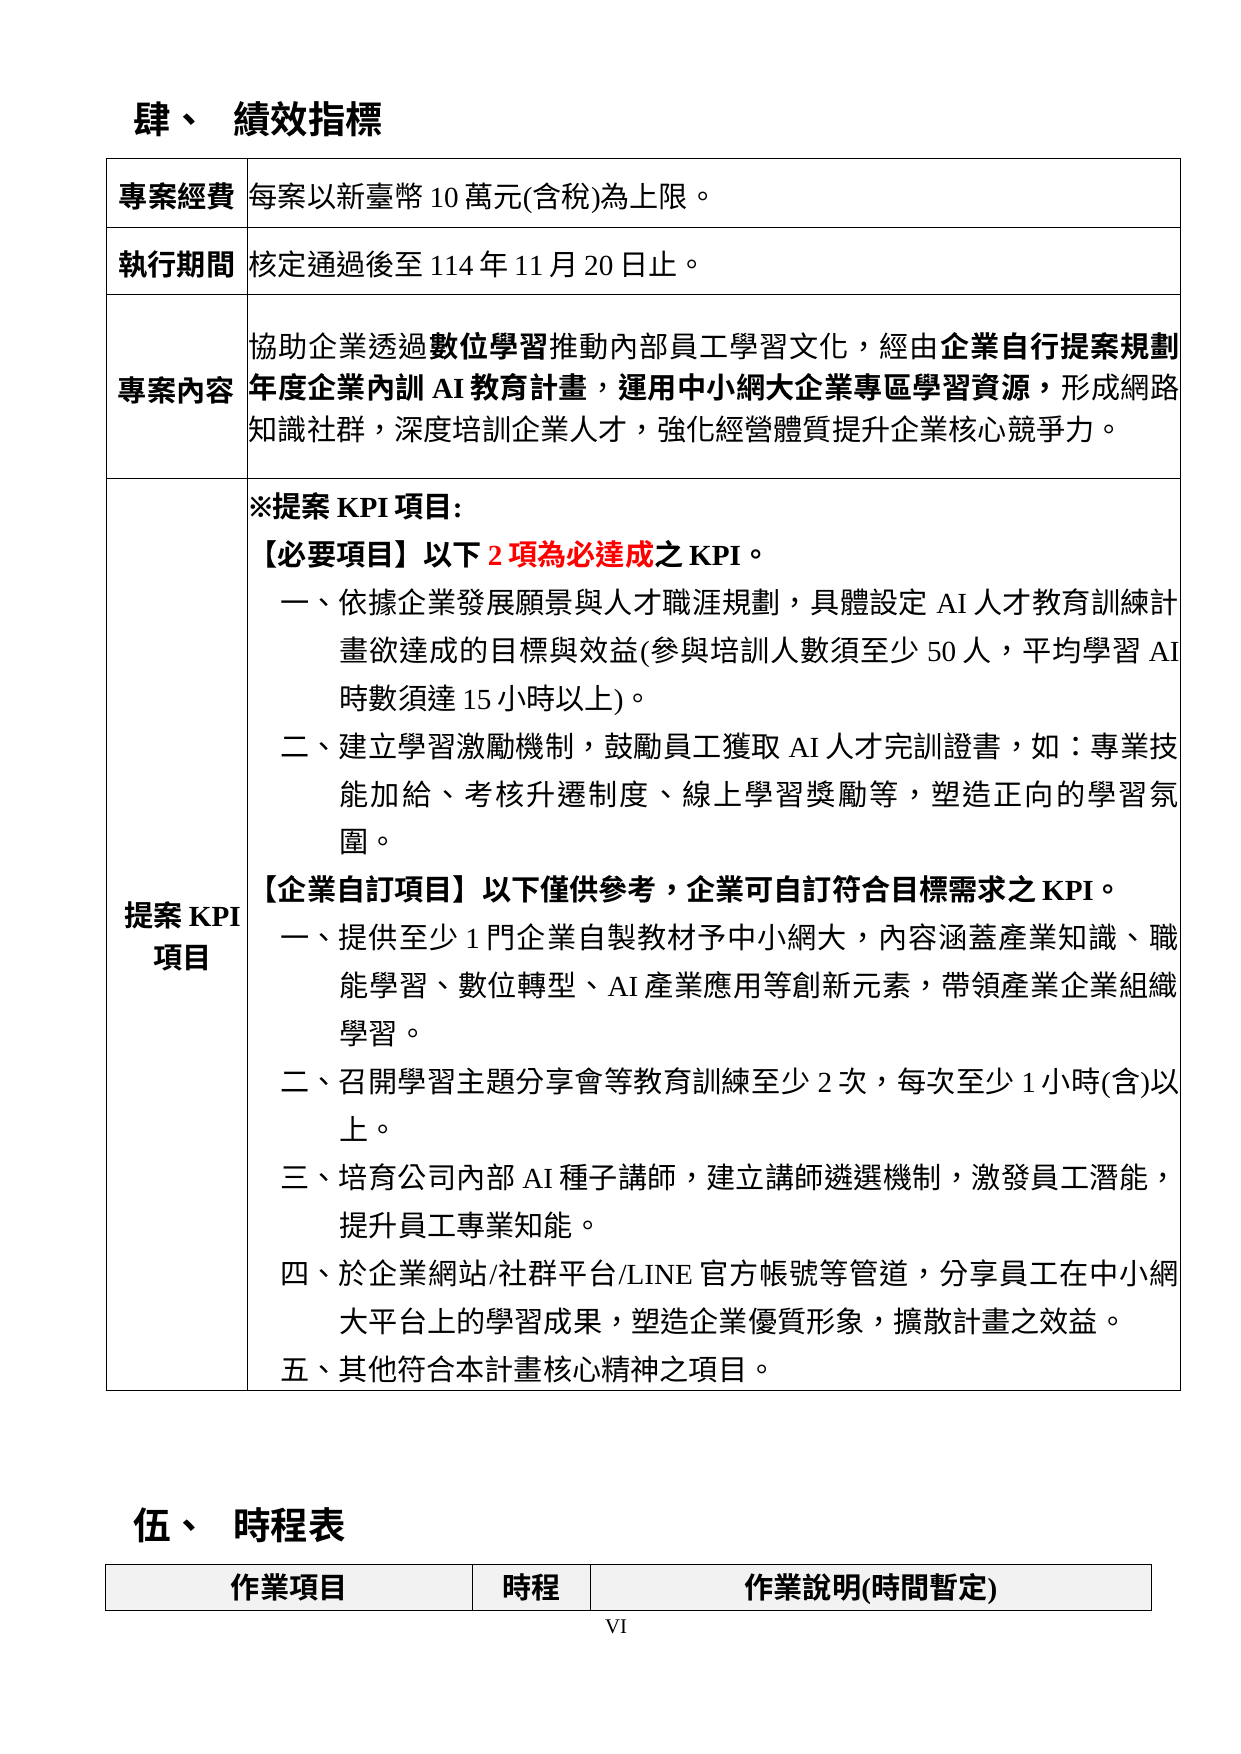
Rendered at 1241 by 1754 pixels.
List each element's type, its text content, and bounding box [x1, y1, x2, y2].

table_cell 協助企業透過數位學習推動內部員工學習文化，經由企業自行提案規劃年度企業內訓AI教育計畫，運用中小網大企業專區學習資源，形成網路知識社群，深度培訓企業人才，強化經營體質提升企業核心競爭力。 [248, 295, 1180, 478]
table_header 時程 [473, 1565, 590, 1610]
table_header 每案以新臺幣10萬元(含稅)為上限。 [248, 159, 1180, 227]
table_cell 核定通過後至114年11月20日止。 [248, 228, 1180, 293]
list 績效指標 [133, 83, 1122, 146]
table_cell ※提案KPI項目: 【必要項目】以下2項為必達成之KPI。 依據企業發展願景與人才職涯規劃，具體設定AI人才教育訓練計畫欲達成的目標與效益(參與培訓人數須至少50人，平均學習AI時數須達15小時以上)。 建立學習激勵機制，鼓勵員工獲取AI人才完訓證書，如：專業技能加給、考核升遷制度、線上學習獎勵等，塑造正向的學習氛圍。 【企業自訂項目】以下僅供參考，企業可自訂符合目標需求之KPI。 提供至少1門企業自製教材予中小網大，內容涵蓋產業知識、職能學習、數位轉型、AI產業應用等創新元素，帶領產業企業組織學習。 召開學習主題分享會等教育訓練至少2次，每次至少1小時(含)以上。 培育公司內部AI種子講師，建立講師遴選機制，激發員工潛能，提升員工專業知能。 於企業網站/社群平台/LINE官方帳號等管道，分享員工在中小網大平台上的學習成果，塑造企業優質形象，擴散計畫之效益。 其他符合本計畫核心精神之項目。 [248, 479, 1180, 862]
table_cell ※提案KPI項目: 【必要項目】以下2項為必達成之KPI。 依據企業發展願景與人才職涯規劃，具體設定AI人才教育訓練計畫欲達成的目標與效益(參與培訓人數須至少50人，平均學習AI時數須達15小時以上)。 建立學習激勵機制，鼓勵員工獲取AI人才完訓證書，如：專業技能加給、考核升遷制度、線上學習獎勵等，塑造正向的學習氛圍。 【企業自訂項目】以下僅供參考，企業可自訂符合目標需求之KPI。 提供至少1門企業自製教材予中小網大，內容涵蓋產業知識、職能學習、數位轉型、AI產業應用等創新元素，帶領產業企業組織學習。 召開學習主題分享會等教育訓練至少2次，每次至少1小時(含)以上。 培育公司內部AI種子講師，建立講師遴選機制，激發員工潛能，提升員工專業知能。 於企業網站/社群平台/LINE官方帳號等管道，分享員工在中小網大平台上的學習成果，塑造企業優質形象，擴散計畫之效益。 其他符合本計畫核心精神之項目。 [248, 910, 280, 1389]
table_header 作業說明(時間暫定) [591, 1565, 1151, 1610]
list 時程表 [133, 1489, 1122, 1552]
table_cell 提案KPI項目 [107, 479, 247, 1389]
table_cell 專案內容 [107, 295, 247, 478]
table_header 專案經費 [107, 159, 247, 227]
table_header 作業項目 [106, 1565, 472, 1610]
table_cell 執行期間 [107, 228, 247, 293]
